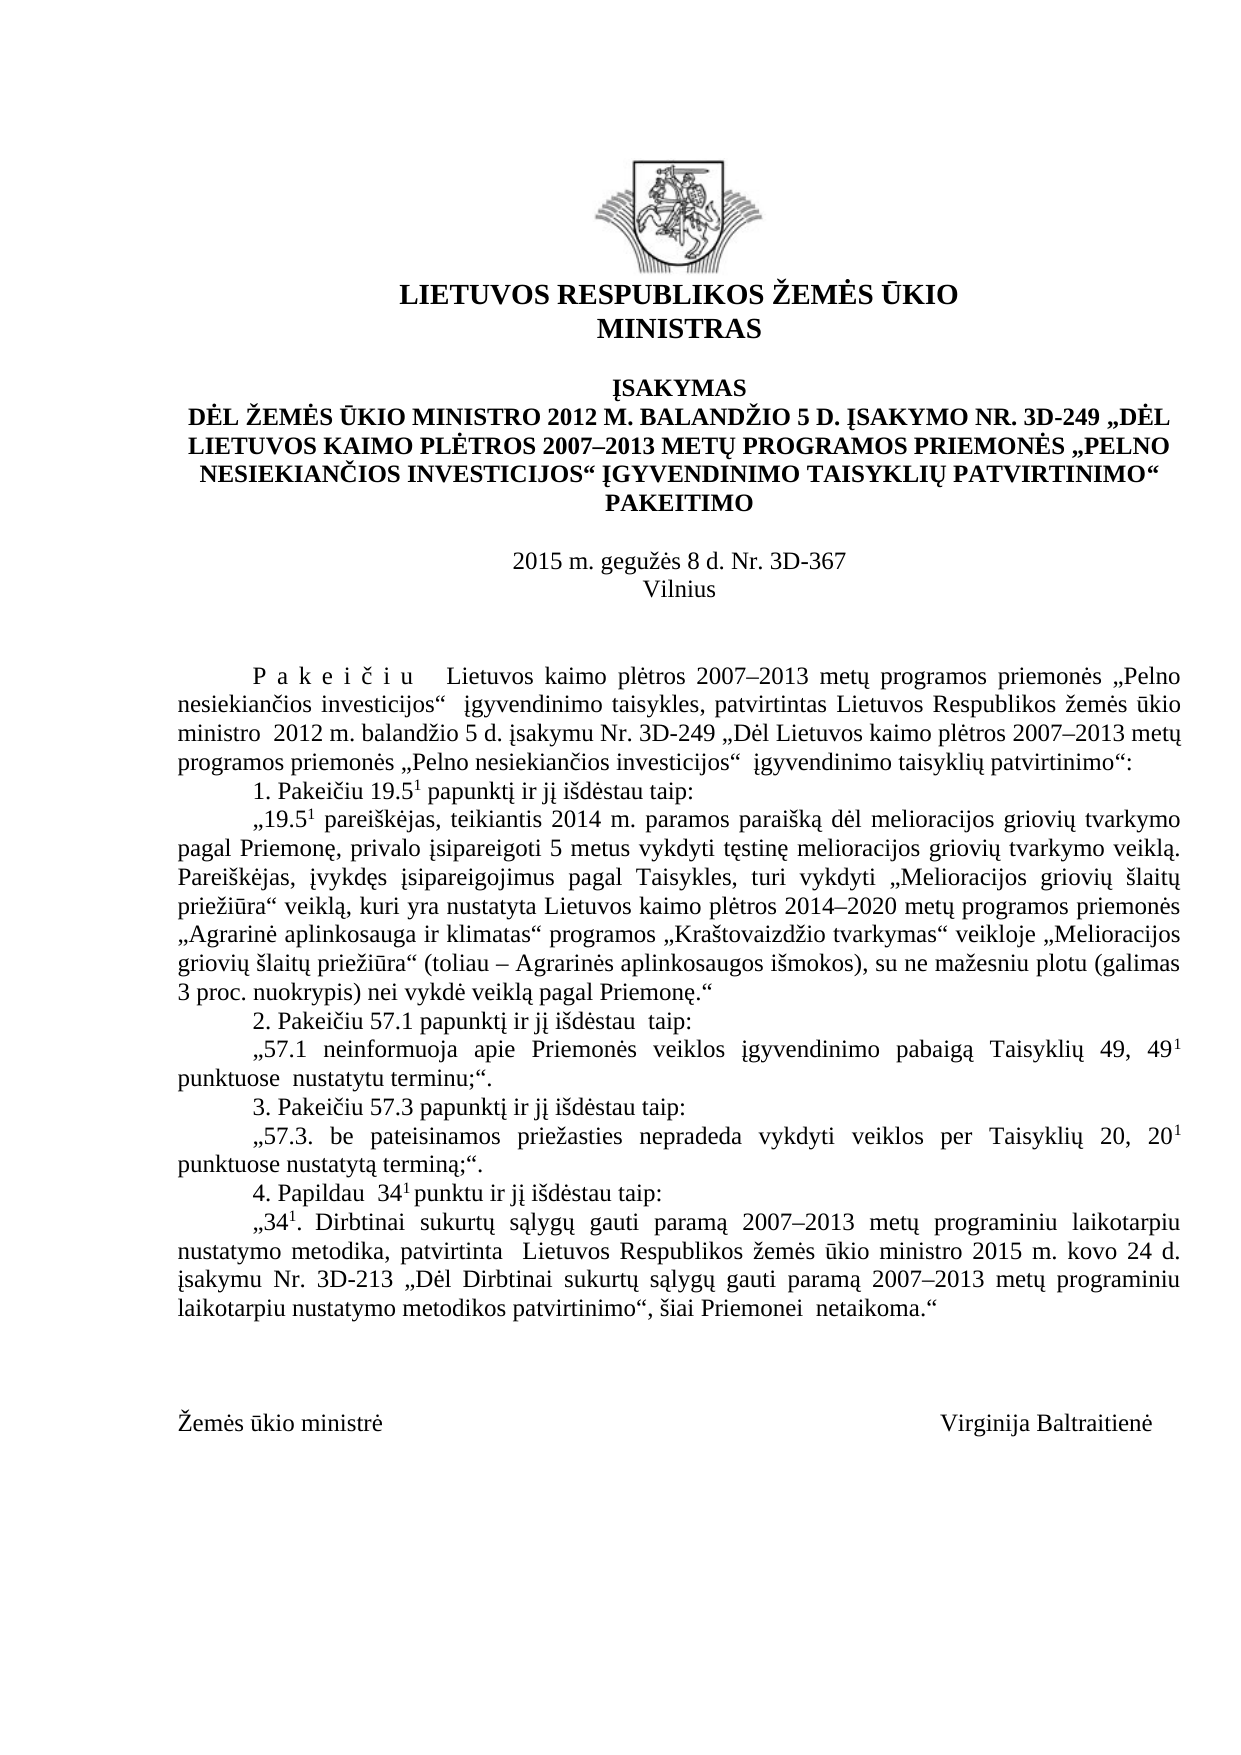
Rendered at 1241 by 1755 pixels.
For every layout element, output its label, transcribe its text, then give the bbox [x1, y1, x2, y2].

text „57.3. be pateisinamos priežasties nepradeda vykdyti veiklos per Taisyklių 20, 201 punktuose nustatytą terminą;“. [177, 1121, 1181, 1178]
text 2015 m. gegužės 8 d. Nr. 3D-367 [177, 546, 1181, 574]
text 2. Pakeičiu 57.1 papunktį ir jį išdėstau taip: [177, 1006, 1181, 1034]
text 1. Pakeičiu 19.51 papunktį ir jį išdėstau taip: [177, 776, 1181, 804]
text Žemės ūkio ministrė Virginija Baltraitienė [177, 1408, 1181, 1437]
text Vilnius [177, 574, 1181, 603]
text P a k e i č i u Lietuvos kaimo plėtros 2007–2013 metų programos priemonės „Pelno nesiekiančios investicijos“ įgyvendinimo taisykles, patvirtintas Lietuvos Respublikos žemės ūkio ministro 2012 m. balandžio 5 d. įsakymu Nr. 3D-249 „Dėl Lietuvos kaimo plėtros 2007–2013 metų programos priemonės „Pelno nesiekiančios investicijos“ įgyvendinimo taisyklių patvirtinimo“: [177, 661, 1181, 776]
text „341. Dirbtinai sukurtų sąlygų gauti paramą 2007–2013 metų programiniu laikotarpiu nustatymo metodika, patvirtinta Lietuvos Respublikos žemės ūkio ministro 2015 m. kovo 24 d. įsakymu Nr. 3D-213 „Dėl Dirbtinai sukurtų sąlygų gauti paramą 2007–2013 metų programiniu laikotarpiu nustatymo metodikos patvirtinimo“, šiai Priemonei netaikoma.“ [177, 1207, 1181, 1322]
text MINISTRAS [177, 311, 1181, 344]
text 3. Pakeičiu 57.3 papunktį ir jį išdėstau taip: [177, 1092, 1181, 1121]
text „19.51 pareiškėjas, teikiantis 2014 m. paramos paraišką dėl melioracijos griovių tvarkymo pagal Priemonę, privalo įsipareigoti 5 metus vykdyti tęstinę melioracijos griovių tvarkymo veiklą. Pareiškėjas, įvykdęs įsipareigojimus pagal Taisykles, turi vykdyti „Melioracijos griovių šlaitų priežiūra“ veiklą, kuri yra nustatyta Lietuvos kaimo plėtros 2014–2020 metų programos priemonės „Agrarinė aplinkosauga ir klimatas“ programos „Kraštovaizdžio tvarkymas“ veikloje „Melioracijos griovių šlaitų priežiūra“ (toliau – Agrarinės aplinkosaugos išmokos), su ne mažesniu plotu (galimas 3 proc. nuokrypis) nei vykdė veiklą pagal Priemonę.“ [177, 804, 1181, 1006]
text 4. Papildau 341 punktu ir jį išdėstau taip: [177, 1178, 1181, 1207]
text LIETUVOS RESPUBLIKOS ŽEMĖS ŪKIO [177, 277, 1181, 311]
text ĮSAKYMAS [177, 373, 1181, 402]
text DĖL ŽEMĖS ŪKIO MINISTRO 2012 M. balandžio 5 D. ĮSAKYMO NR. 3D-249 „Dėl Lietuvos kaimo plėtros 2007–2013 metų programos priemonės „PELNO NESIEKIANČIOS INVESTICIJOS“ įgyvendinimo taisyklių patvirtinimo“ PAKEITIMO [177, 402, 1181, 517]
text „57.1 neinformuoja apie Priemonės veiklos įgyvendinimo pabaigą Taisyklių 49, 491 punktuose nustatytu terminu;“. [177, 1034, 1181, 1092]
